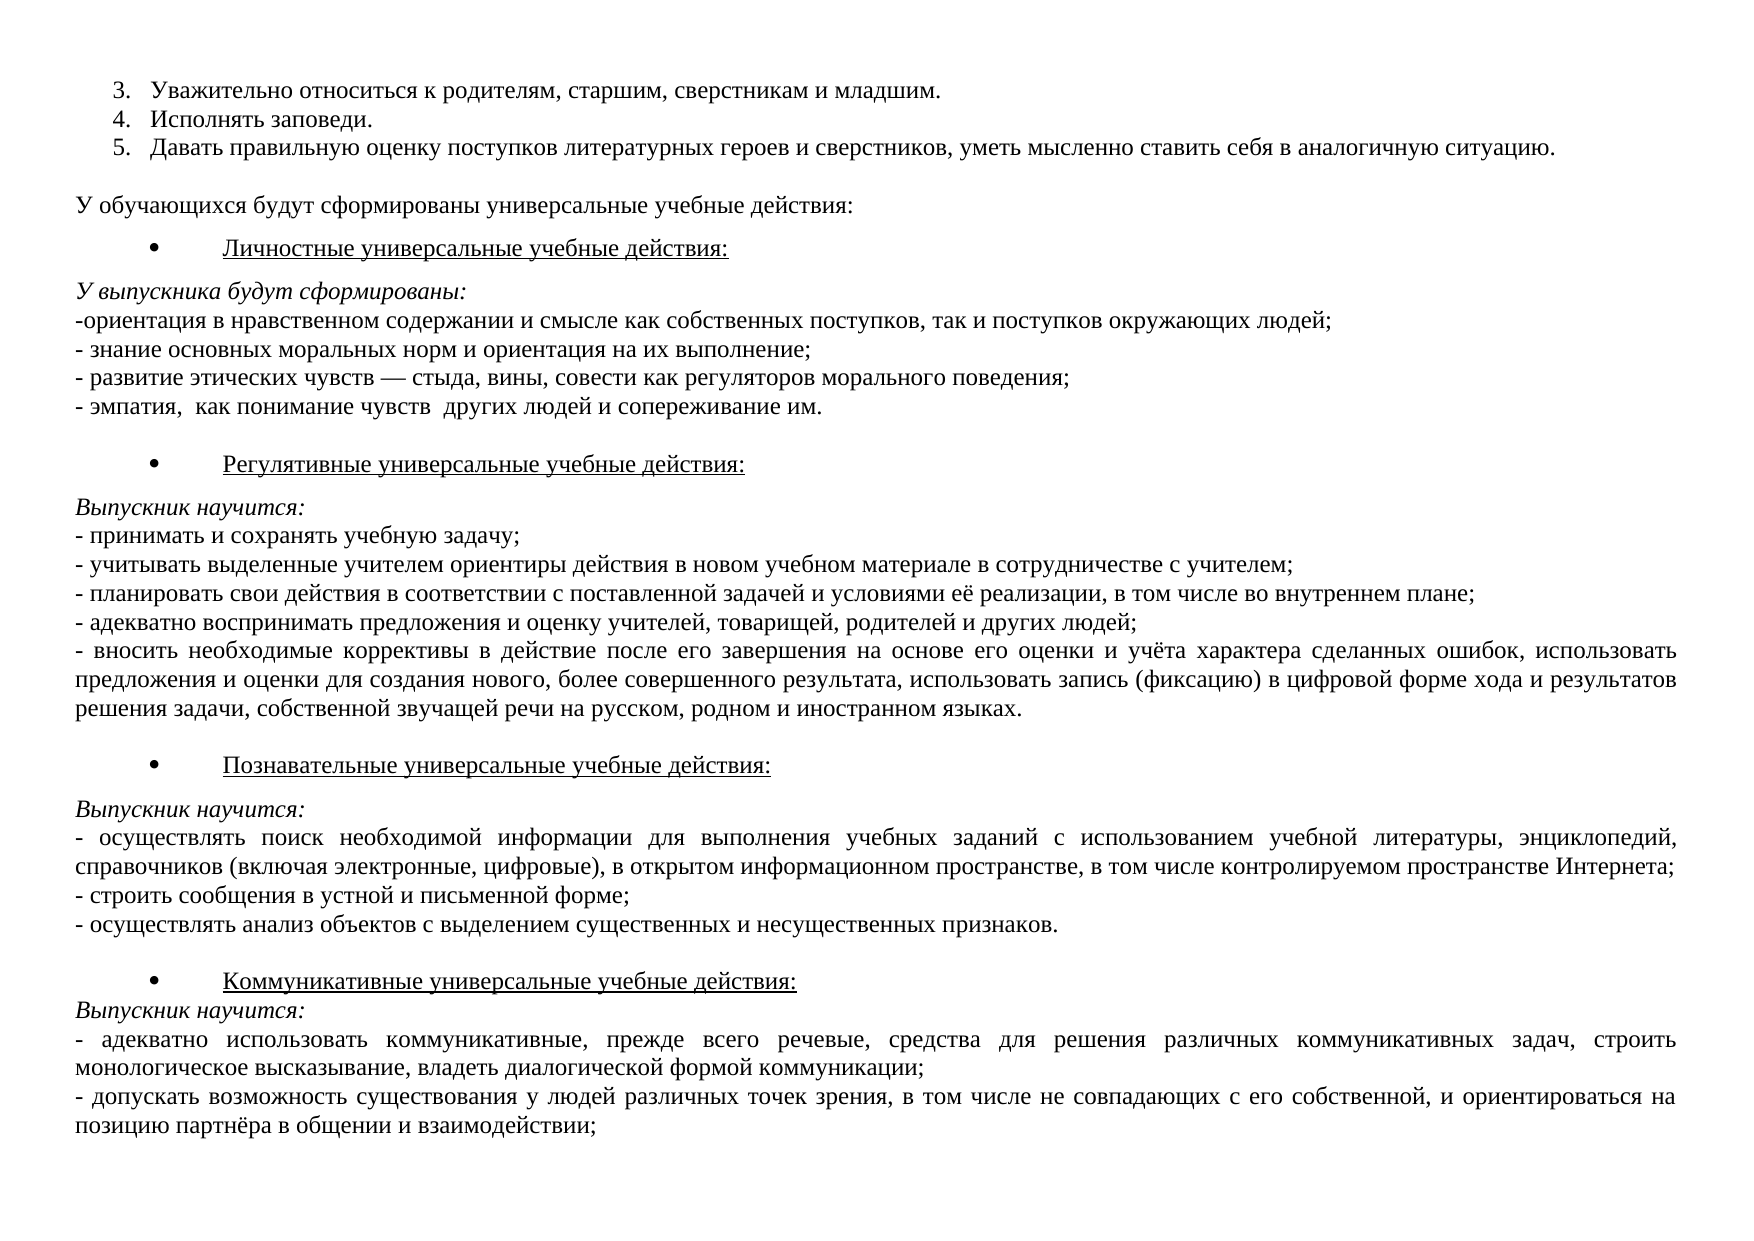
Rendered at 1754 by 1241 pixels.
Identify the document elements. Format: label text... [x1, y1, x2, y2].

text - планировать свои действия в соответствии с поставленной задачей и условиями её реализации, в том числе во внутреннем плане; [75, 578, 1679, 607]
text - допускать возможность существования у людей различных точек зрения, в том числе не совпадающих с его собственной, и ориентироваться на позицию партнёра в общении и взаимодействии; [75, 1081, 1679, 1139]
list Познавательные универсальные учебные действия: [150, 751, 1679, 779]
text - учитывать выделенные учителем ориентиры действия в новом учебном материале в сотрудничестве с учителем; [75, 549, 1679, 578]
text Выпускник научится: [75, 794, 1679, 822]
list Уважительно относиться к родителям, старшим, сверстникам и младшим. [112, 75, 1679, 104]
text У обучающихся будут сформированы универсальные учебные действия: [75, 190, 1679, 219]
list Коммуникативные универсальные учебные действия: [150, 966, 1679, 995]
text - строить сообщения в устной и письменной форме; [75, 880, 1679, 909]
text Выпускник научится: [75, 995, 1679, 1024]
text - адекватно воспринимать предложения и оценку учителей, товарищей, родителей и других людей; [75, 607, 1679, 636]
text - принимать и сохранять учебную задачу; [75, 521, 1679, 549]
text - эмпатия, как понимание чувств других людей и сопереживание им. [75, 391, 1679, 420]
list Давать правильную оценку поступков литературных героев и сверстников, уметь мысленно ставить себя в аналогичную ситуацию. [112, 132, 1679, 161]
text У выпускника будут сформированы: [75, 276, 1679, 305]
text - знание основных моральных норм и ориентация на их выполнение; [75, 334, 1679, 362]
list Исполнять заповеди. [112, 104, 1679, 132]
text Выпускник научится: [75, 492, 1679, 521]
text - развитие этических чувств — стыда, вины, совести как регуляторов морального поведения; [75, 362, 1679, 391]
text -ориентация в нравственном содержании и смысле как собственных поступков, так и поступков окружающих людей; [75, 305, 1679, 334]
text - вносить необходимые коррективы в действие после его завершения на основе его оценки и учёта характера сделанных ошибок, использовать предложения и оценки для создания нового, более совершенного результата, использовать запись (фиксацию) в цифровой форме хода и результатов решения задачи, собственной звучащей речи на русском, родном и иностранном языках. [75, 636, 1679, 722]
text - осуществлять анализ объектов с выделением существенных и несущественных признаков. [75, 909, 1679, 937]
list Регулятивные универсальные учебные действия: [150, 449, 1679, 477]
text - осуществлять поиск необходимой информации для выполнения учебных заданий с использованием учебной литературы, энциклопедий, справочников (включая электронные, цифровые), в открытом информационном пространстве, в том числе контролируемом пространстве Интернета; [75, 822, 1679, 880]
text - адекватно использовать коммуникативные, прежде всего речевые, средства для решения различных коммуникативных задач, строить монологическое высказывание, владеть диалогической формой коммуникации; [75, 1024, 1679, 1081]
list Личностные универсальные учебные действия: [150, 233, 1679, 262]
